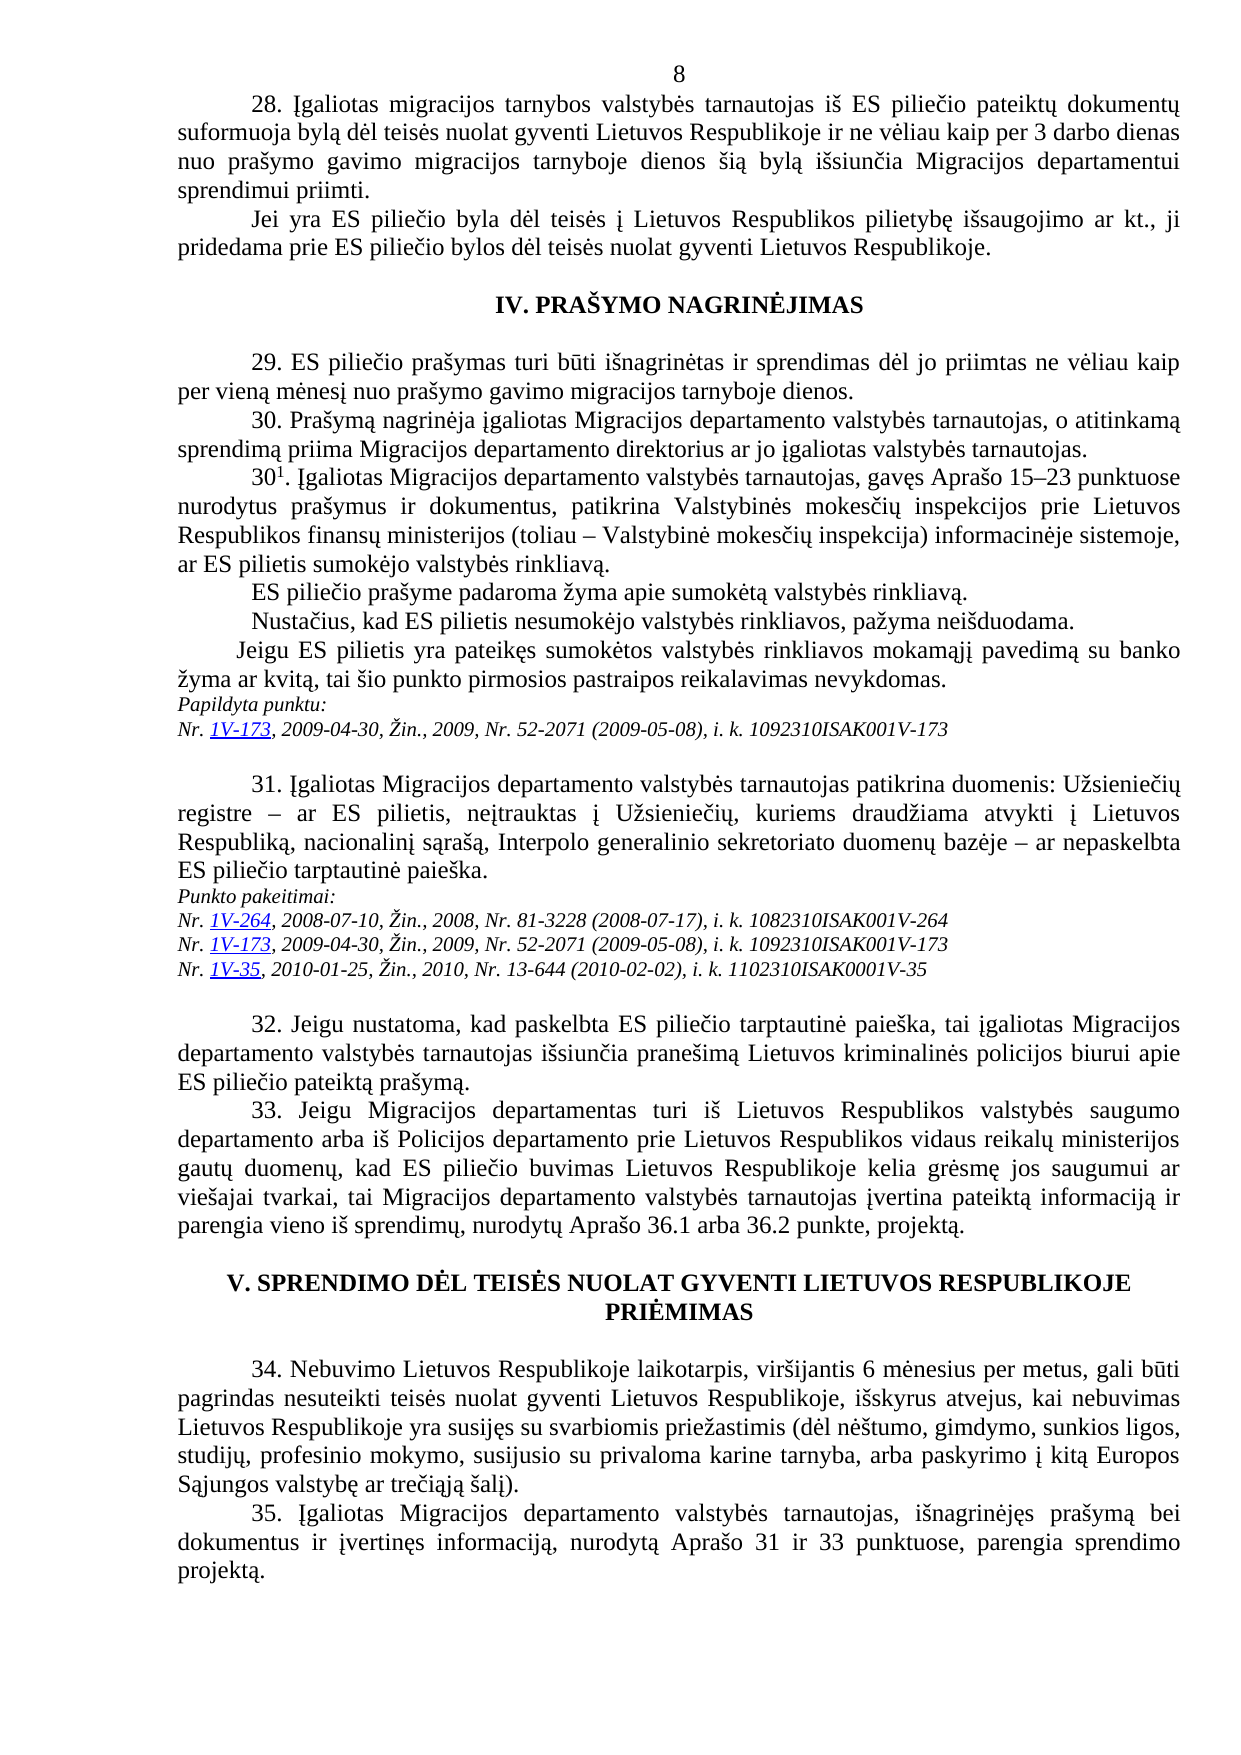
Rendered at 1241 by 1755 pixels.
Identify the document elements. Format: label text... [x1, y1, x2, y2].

text Nr. 1V-173, 2009-04-30, Žin., 2009, Nr. 52-2071 (2009-05-08), i. k. 1092310ISAK001V-173 [177, 716, 1181, 741]
text 30. Prašymą nagrinėja įgaliotas Migracijos departamento valstybės tarnautojas, o atitinkamą sprendimą priima Migracijos departamento direktorius ar jo įgaliotas valstybės tarnautojas. [177, 405, 1181, 462]
text 28. Įgaliotas migracijos tarnybos valstybės tarnautojas iš ES piliečio pateiktų dokumentų suformuoja bylą dėl teisės nuolat gyventi Lietuvos Respublikoje ir ne vėliau kaip per 3 darbo dienas nuo prašymo gavimo migracijos tarnyboje dienos šią bylą išsiunčia Migracijos departamentui sprendimui priimti. [177, 89, 1181, 204]
text Papildyta punktu: [177, 692, 1181, 716]
text Nr. 1V-35, 2010-01-25, Žin., 2010, Nr. 13-644 (2010-02-02), i. k. 1102310ISAK0001V-35 [177, 956, 1181, 981]
text ES piliečio prašyme padaroma žyma apie sumokėtą valstybės rinkliavą. [177, 577, 1181, 606]
text 35. Įgaliotas Migracijos departamento valstybės tarnautojas, išnagrinėjęs prašymą bei dokumentus ir įvertinęs informaciją, nurodytą Aprašo 31 ir 33 punktuose, parengia sprendimo projektą. [177, 1498, 1181, 1584]
text Punkto pakeitimai: [177, 884, 1181, 908]
text 33. Jeigu Migracijos departamentas turi iš Lietuvos Respublikos valstybės saugumo departamento arba iš Policijos departamento prie Lietuvos Respublikos vidaus reikalų ministerijos gautų duomenų, kad ES piliečio buvimas Lietuvos Respublikoje kelia grėsmę jos saugumui ar viešajai tvarkai, tai Migracijos departamento valstybės tarnautojas įvertina pateiktą informaciją ir parengia vieno iš sprendimų, nurodytų Aprašo 36.1 arba 36.2 punkte, projektą. [177, 1096, 1181, 1239]
text Jei yra ES piliečio byla dėl teisės į Lietuvos Respublikos pilietybę išsaugojimo ar kt., ji pridedama prie ES piliečio bylos dėl teisės nuolat gyventi Lietuvos Respublikoje. [177, 204, 1181, 261]
text 32. Jeigu nustatoma, kad paskelbta ES piliečio tarptautinė paieška, tai įgaliotas Migracijos departamento valstybės tarnautojas išsiunčia pranešimą Lietuvos kriminalinės policijos biurui apie ES piliečio pateiktą prašymą. [177, 1009, 1181, 1096]
text IV. PRAŠYMO NAGRINĖJIMAS [177, 290, 1181, 319]
text 31. Įgaliotas Migracijos departamento valstybės tarnautojas patikrina duomenis: Užsieniečių registre – ar ES pilietis, neįtrauktas į Užsieniečių, kuriems draudžiama atvykti į Lietuvos Respubliką, nacionalinį sąrašą, Interpolo generalinio sekretoriato duomenų bazėje – ar nepaskelbta ES piliečio tarptautinė paieška. [177, 769, 1181, 884]
text Nr. 1V-264, 2008-07-10, Žin., 2008, Nr. 81-3228 (2008-07-17), i. k. 1082310ISAK001V-264 [177, 908, 1181, 932]
text 301. Įgaliotas Migracijos departamento valstybės tarnautojas, gavęs Aprašo 15–23 punktuose nurodytus prašymus ir dokumentus, patikrina Valstybinės mokesčių inspekcijos prie Lietuvos Respublikos finansų ministerijos (toliau – Valstybinė mokesčių inspekcija) informacinėje sistemoje, ar ES pilietis sumokėjo valstybės rinkliavą. [177, 462, 1181, 577]
text Jeigu ES pilietis yra pateikęs sumokėtos valstybės rinkliavos mokamąjį pavedimą su banko žyma ar kvitą, tai šio punkto pirmosios pastraipos reikalavimas nevykdomas. [177, 635, 1181, 692]
text 29. ES piliečio prašymas turi būti išnagrinėtas ir sprendimas dėl jo priimtas ne vėliau kaip per vieną mėnesį nuo prašymo gavimo migracijos tarnyboje dienos. [177, 347, 1181, 405]
text Nustačius, kad ES pilietis nesumokėjo valstybės rinkliavos, pažyma neišduodama. [177, 606, 1181, 635]
text 34. Nebuvimo Lietuvos Respublikoje laikotarpis, viršijantis 6 mėnesius per metus, gali būti pagrindas nesuteikti teisės nuolat gyventi Lietuvos Respublikoje, išskyrus atvejus, kai nebuvimas Lietuvos Respublikoje yra susijęs su svarbiomis priežastimis (dėl nėštumo, gimdymo, sunkios ligos, studijų, profesinio mokymo, susijusio su privaloma karine tarnyba, arba paskyrimo į kitą Europos Sąjungos valstybę ar trečiąją šalį). [177, 1354, 1181, 1498]
text Nr. 1V-173, 2009-04-30, Žin., 2009, Nr. 52-2071 (2009-05-08), i. k. 1092310ISAK001V-173 [177, 932, 1181, 956]
text V. SPRENDIMO DĖL TEISĖS NUOLAT GYVENTI LIETUVOS RESPUBLIKOJE PRIĖMIMAS [177, 1268, 1181, 1326]
